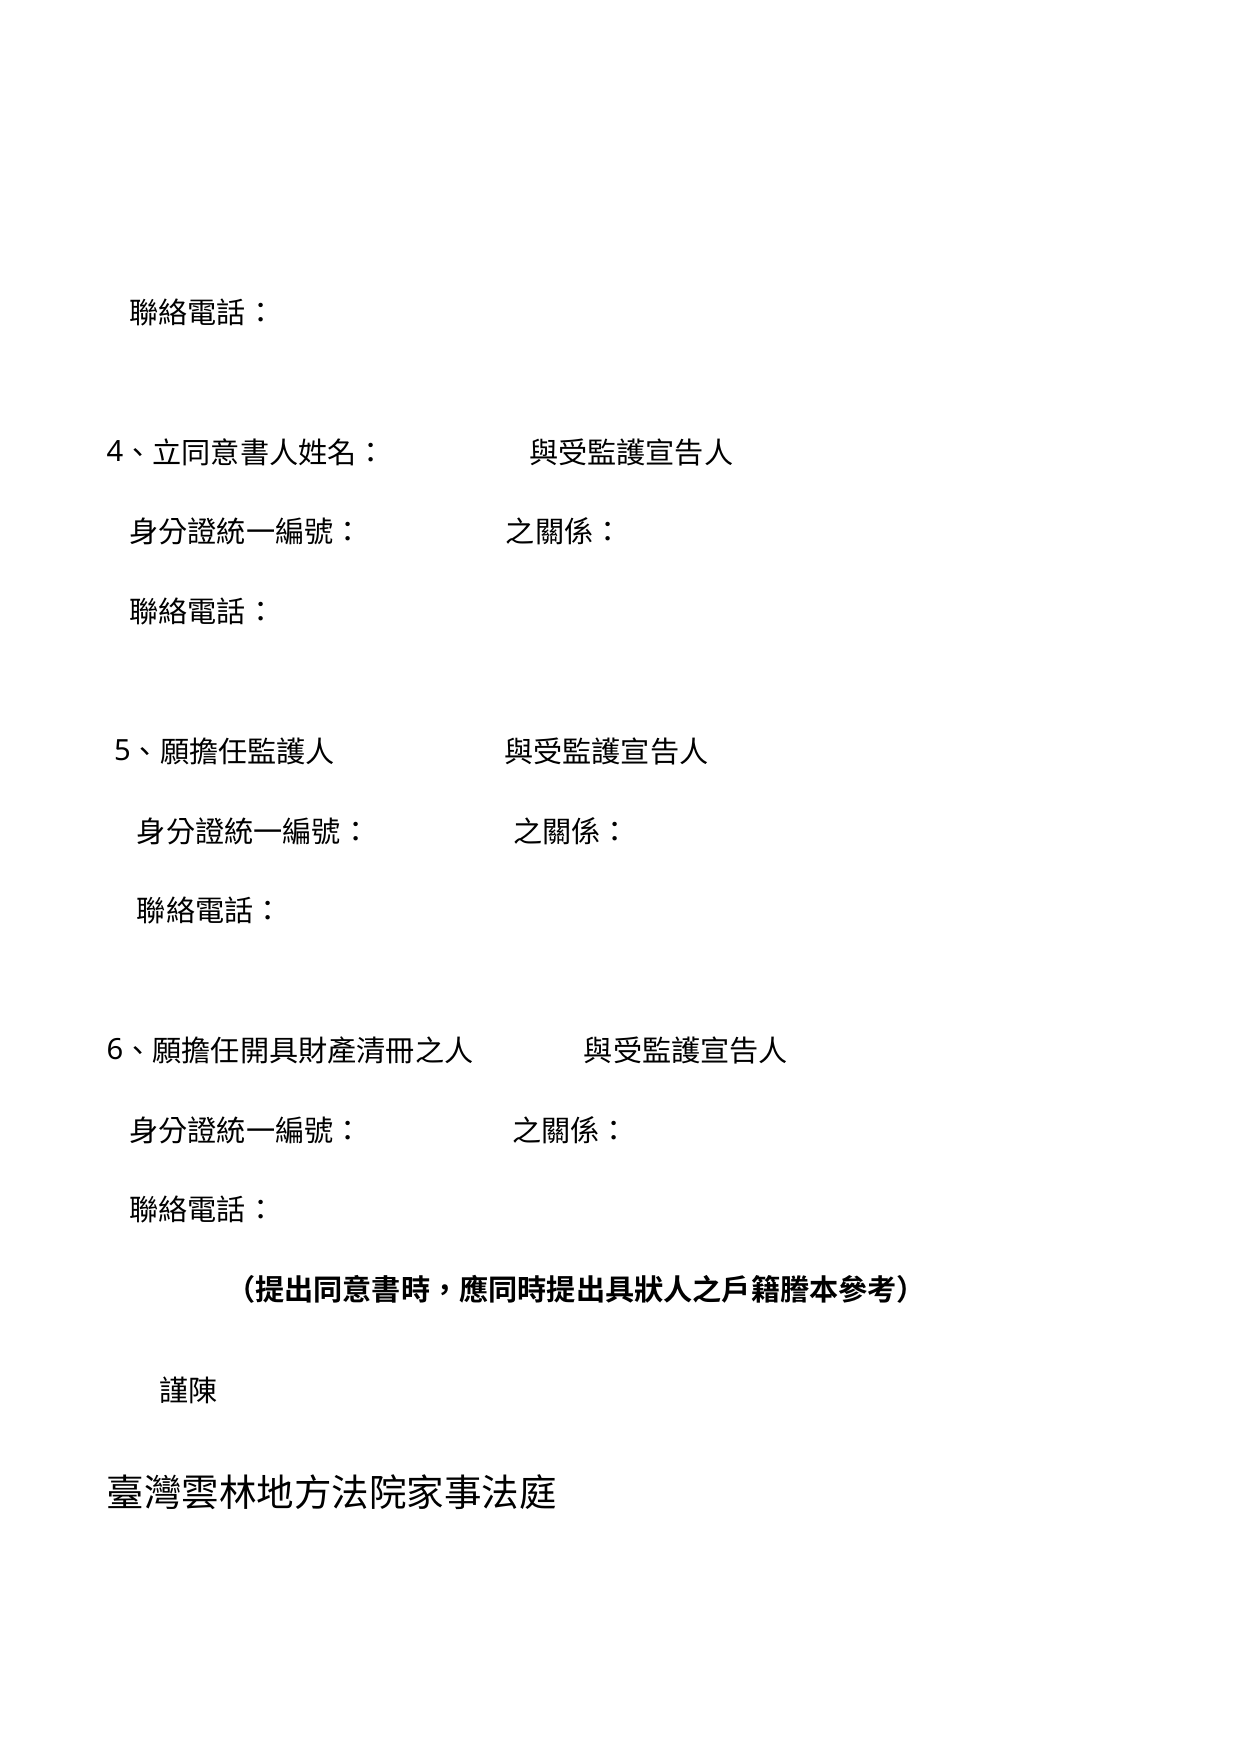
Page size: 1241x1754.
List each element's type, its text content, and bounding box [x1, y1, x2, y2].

text 臺灣雲林地方法院家事法庭 [106, 1450, 1045, 1530]
text 聯絡電話： [106, 869, 1045, 949]
text 4、立同意書人姓名： 與受監護宣告人 [106, 411, 1045, 490]
text 聯絡電話： [106, 271, 1045, 351]
text 6、願擔任開具財產清冊之人 與受監護宣告人 [106, 1009, 1045, 1088]
text 身分證統一編號： 之關係： [106, 1088, 1045, 1168]
text 5、願擔任監護人 與受監護宣告人 [106, 709, 1045, 789]
text 身分證統一編號： 之關係： [106, 789, 1045, 869]
text 聯絡電話： [106, 570, 1045, 650]
text 謹陳 [106, 1349, 1045, 1429]
text 聯絡電話： [106, 1168, 1045, 1248]
text （提出同意書時，應同時提出具狀人之戶籍謄本參考） [106, 1248, 1045, 1328]
text 身分證統一編號： 之關係： [106, 490, 1045, 570]
